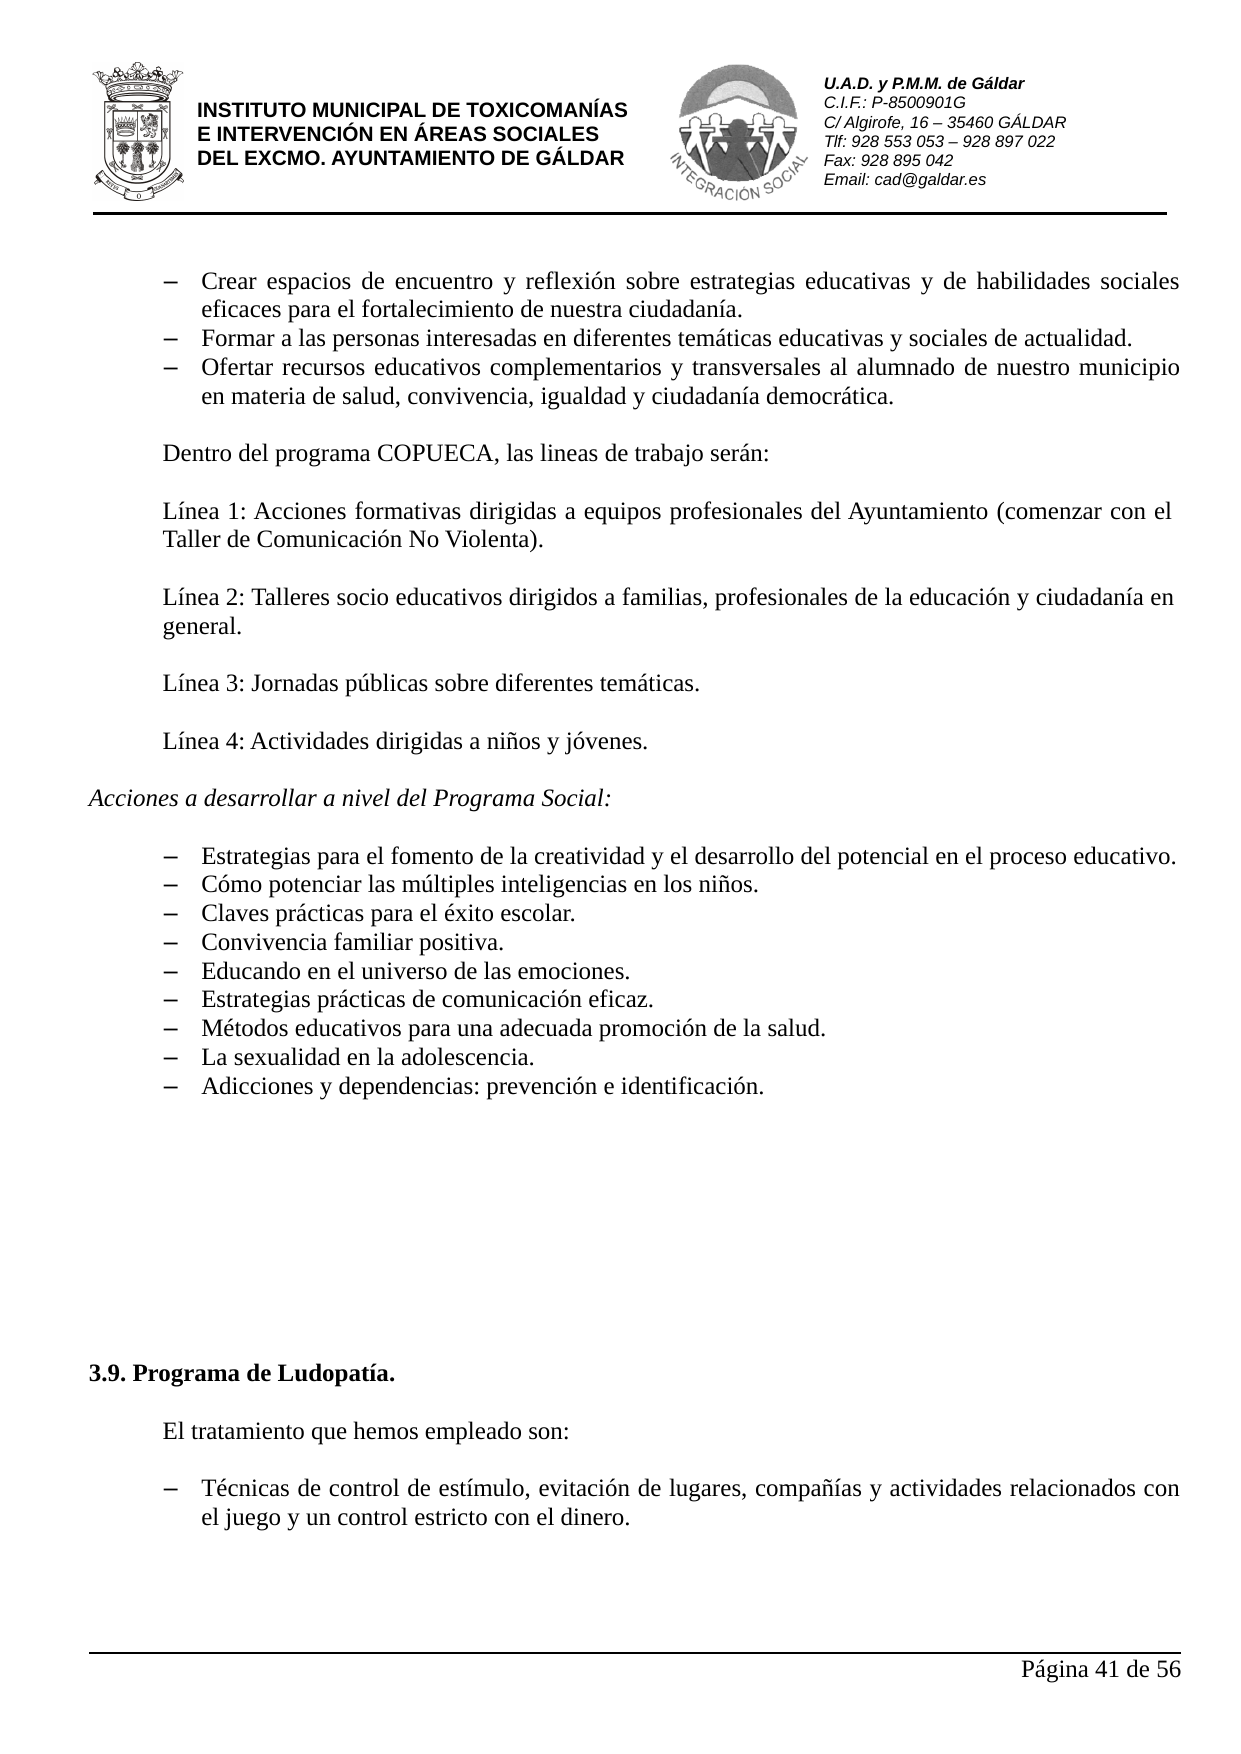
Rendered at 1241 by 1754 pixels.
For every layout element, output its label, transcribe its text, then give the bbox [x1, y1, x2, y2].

picture [92, 62, 184, 201]
list Estrategias prácticas de comunicación eficaz. [163, 984, 1181, 1013]
text 3.9. Programa de Ludopatía. [88, 1358, 1181, 1387]
list Cómo potenciar las múltiples inteligencias en los niños. [163, 869, 1181, 898]
text Línea 2: Talleres socio educativos dirigidos a familias, profesionales de la educación y ciudadanía en general. [88, 582, 1181, 639]
list Estrategias para el fomento de la creatividad y el desarrollo del potencial en el proceso educativo. [163, 841, 1181, 869]
list Convivencia familiar positiva. [163, 927, 1181, 956]
list Crear espacios de encuentro y reflexión sobre estrategias educativas y de habilidades sociales eficaces para el fortalecimiento de nuestra ciudadanía. [163, 266, 1181, 323]
text Dentro del programa COPUECA, las lineas de trabajo serán: [88, 438, 1181, 467]
list Métodos educativos para una adecuada promoción de la salud. [163, 1013, 1181, 1042]
list Técnicas de control de estímulo, evitación de lugares, compañías y actividades relacionados con el juego y un control estricto con el dinero. [163, 1473, 1181, 1531]
text Línea 1: Acciones formativas dirigidas a equipos profesionales del Ayuntamiento (comenzar con el Taller de Comunicación No Violenta). [88, 496, 1181, 553]
text Línea 3: Jornadas públicas sobre diferentes temáticas. [88, 668, 1181, 697]
list Claves prácticas para el éxito escolar. [163, 898, 1181, 927]
list Adicciones y dependencias: prevención e identificación. [163, 1071, 1181, 1099]
list La sexualidad en la adolescencia. [163, 1042, 1181, 1071]
list Formar a las personas interesadas en diferentes temáticas educativas y sociales de actualidad. [163, 323, 1181, 352]
list Educando en el universo de las emociones. [163, 956, 1181, 984]
list Ofertar recursos educativos complementarios y transversales al alumnado de nuestro municipio en materia de salud, convivencia, igualdad y ciudadanía democrática. [163, 352, 1181, 409]
text Acciones a desarrollar a nivel del Programa Social: [88, 783, 1181, 812]
text El tratamiento que hemos empleado son: [88, 1416, 1181, 1444]
text Línea 4: Actividades dirigidas a niños y jóvenes. [88, 726, 1181, 754]
